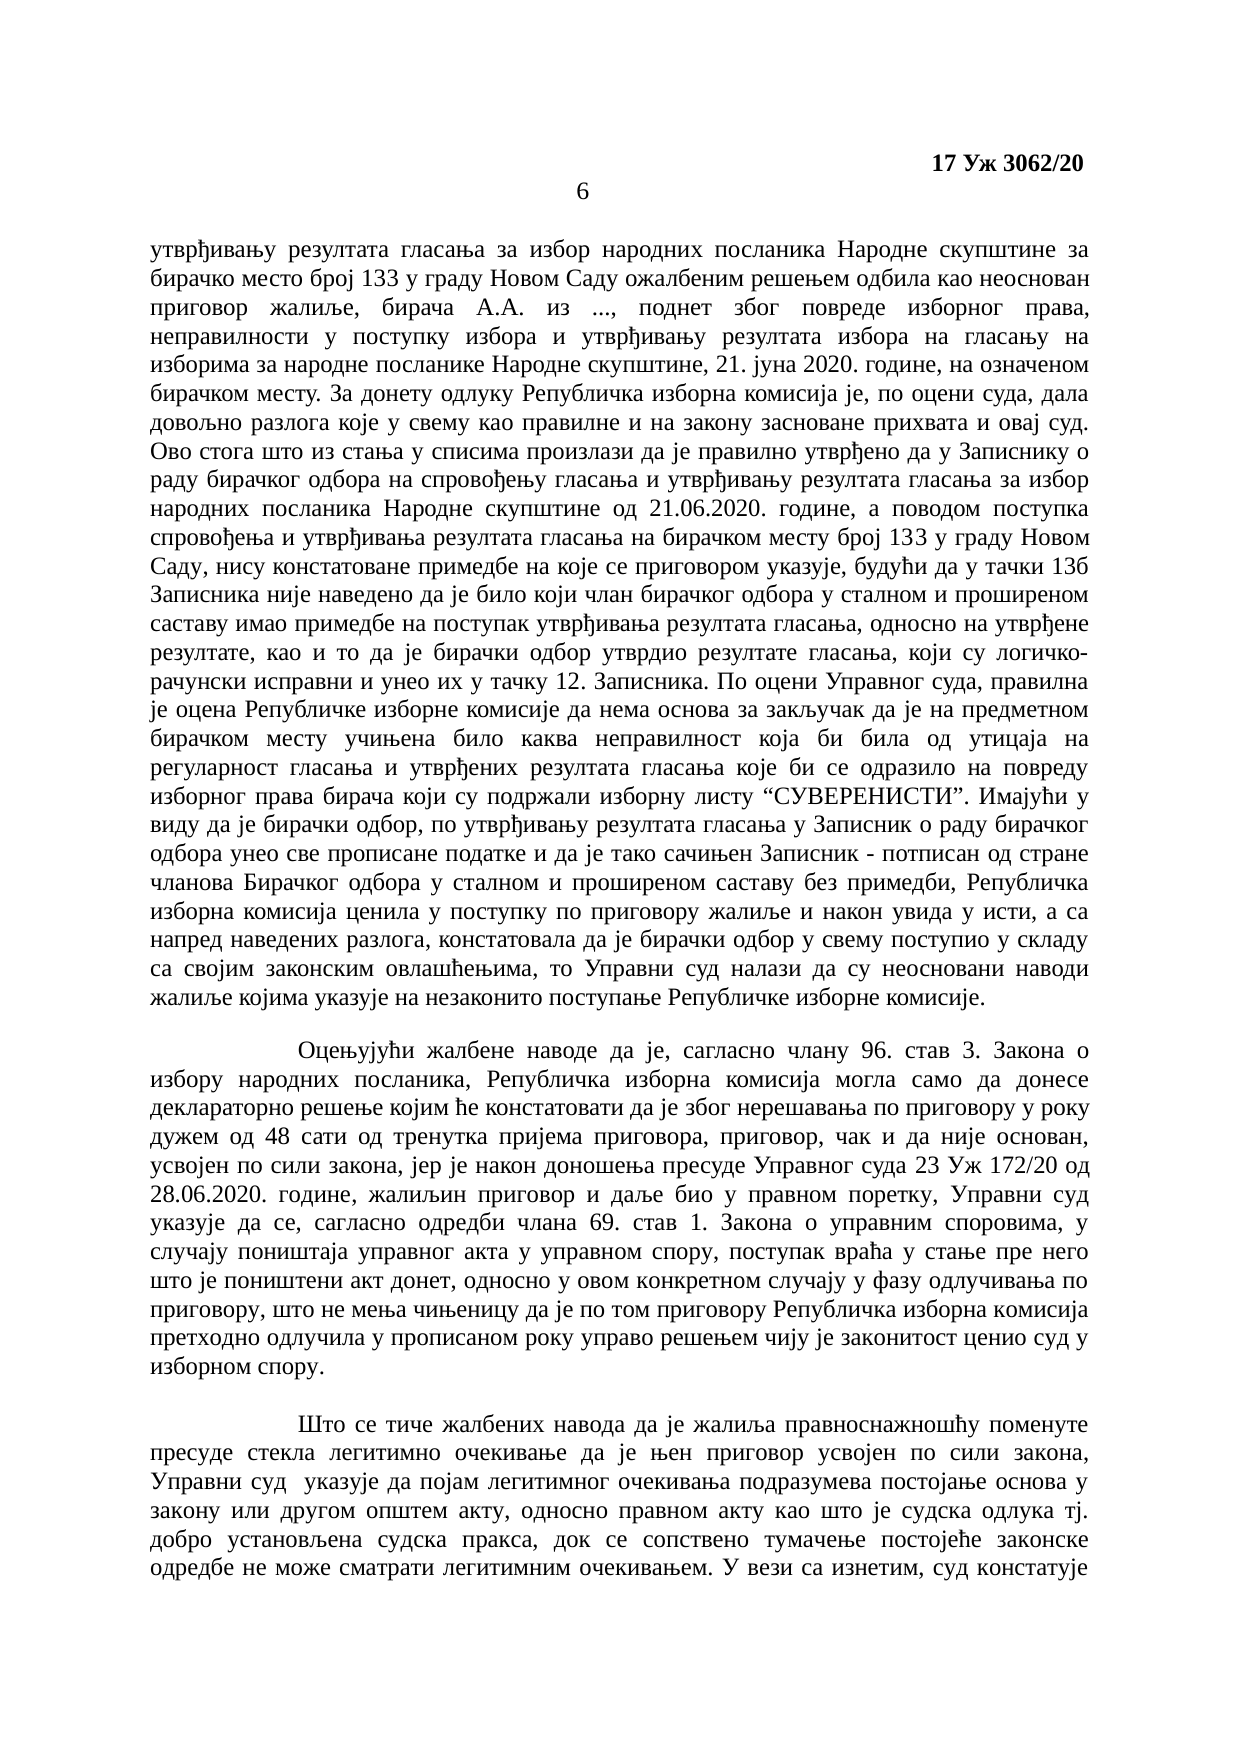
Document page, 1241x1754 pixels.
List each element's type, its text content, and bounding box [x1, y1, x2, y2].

text Што се тиче жалбених навода да је жалиља правноснажношћу поменуте пресуде стекла легитимно очекивање да је њен приговор усвојен по сили закона, Управни суд указује да појам легитимног очекивања подразумева постојање основа у закону или другом општем акту, односно правном акту као што је судска одлука тј. добро установљена судска пракса, док се сопствено тумачење постојеће законске одредбе не може сматрати легитимним очекивањем. У вези са изнетим, суд констатује [150, 1409, 1090, 1581]
text утврђивању резултата гласања за избор народних посланика Народне скупштине за бирачко место број 133 у граду Новом Саду ожалбеним решењем одбила као неоснован приговор жалиље, бирача A.A. из ..., поднет због повреде изборног права, неправилности у поступку избора и утврђивању резултата избора на гласању на изборима за народне посланике Народне скупштине, 21. јуна 2020. године, на означеном бирачком месту. За донету одлуку Републичка изборна комисија је, по оцени суда, дала довољно разлога које у свему као правилне и на закону засноване прихвата и овај суд. Ово стога што из стања у списима произлази да је правилно утврђено да у Записнику о раду бирачког одбора на спровођењу гласања и утврђивању резултата гласања за избор народних посланика Народне скупштине од 21.06.2020. године, а поводом поступка спровођења и утврђивања резултата гласања на бирачком месту број 133 у граду Новом Саду, нису констатоване примедбе на које се приговором указује, будући да у тачки 13б Записника није наведено да је било који члан бирачког одбора у сталном и проширеном саставу имао примедбе на поступак утврђивања резултата гласања, односно на утврђене резултате, као и то да је бирачки одбор утврдио резултате гласања, који су логичко-рачунски исправни и унео их у тачку 12. Записника. По оцени Управног суда, правилна је оцена Републичке изборне комисије да нема основа за закључак да је на предметном бирачком месту учињена било каква неправилност која би била од утицаја на регуларност гласања и утврђених резултата гласања које би се одразило на повреду изборног права бирача који су подржали изборну листу “СУВЕРЕНИСТИ”. Имајући у виду да је бирачки одбор, по утврђивању резултата гласања у Записник о раду бирачког одбора унео све прописане податке и да је тако сачињен Записник - потписан од стране чланова Бирачког одбора у сталном и проширеном саставу без примедби, Републичка изборна комисија ценила у поступку по приговору жалиље и након увида у исти, а са напред наведених разлога, констатовала да је бирачки одбор у свему поступио у складу са својим законским овлашћењима, то Управни суд налази да су неосновани наводи жалиље којима указује на незаконито поступање Републичке изборне комисије. [150, 234, 1090, 1011]
text Оцењујући жалбене наводе да је, сагласно члану 96. став 3. Закона о избору народних посланика, Републичка изборна комисија могла само да донесе деклараторно решење којим ће констатовати да је због нерешавања по приговору у року дужем од 48 сати од тренутка пријема приговора, приговор, чак и да није основан, усвојен по сили закона, јер је након доношења пресуде Управног суда 23 Уж 172/20 од 28.06.2020. године, жалиљин приговор и даље био у правном поретку, Управни суд указује да се, сагласно одредби члана 69. став 1. Закона о управним споровима, у случају поништаја управног акта у управном спору, поступак враћа у стање пре него што је поништени акт донет, односно у овом конкретном случају у фазу одлучивања по приговору, што не мења чињеницу да је по том приговору Републичка изборна комисија претходно одлучила у прописаном року управо решењем чију је законитост ценио суд у изборном спору. [150, 1035, 1090, 1380]
